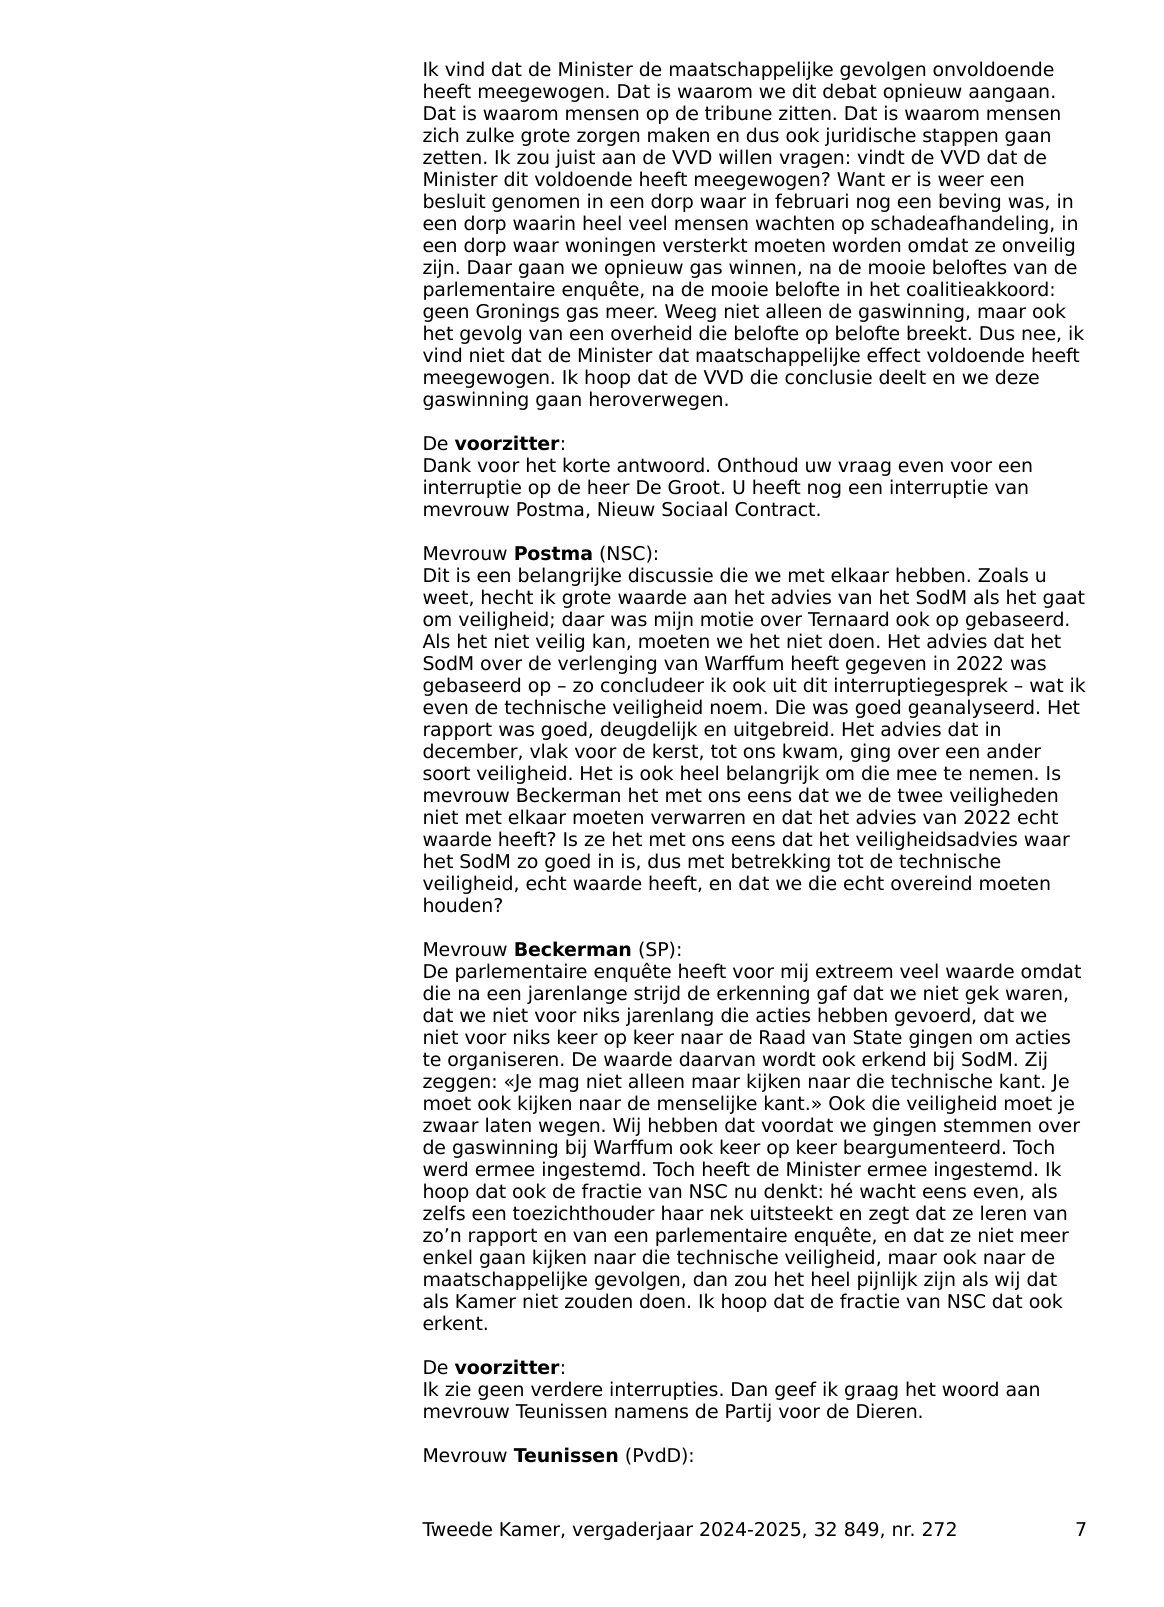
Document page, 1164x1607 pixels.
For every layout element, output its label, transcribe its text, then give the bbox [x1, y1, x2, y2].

text Dit is een belangrijke discussie die we met elkaar hebben. Zoals u weet, hecht ik grote waarde aan het advies van het SodM als het gaat om veiligheid; daar was mijn motie over Ternaard ook op gebaseerd. Als het niet veilig kan, moeten we het niet doen. Het advies dat het SodM over de verlenging van Warffum heeft gegeven in 2022 was gebaseerd op – zo concludeer ik ook uit dit interruptiegesprek – wat ik even de technische veiligheid noem. Die was goed geanalyseerd. Het rapport was goed, deugdelijk en uitgebreid. Het advies dat in december, vlak voor de kerst, tot ons kwam, ging over een ander soort veiligheid. Het is ook heel belangrijk om die mee te nemen. Is mevrouw Beckerman het met ons eens dat we de twee veiligheden niet met elkaar moeten verwarren en dat het advies van 2022 echt waarde heeft? Is ze het met ons eens dat het veiligheidsadvies waar het SodM zo goed in is, dus met betrekking tot de technische veiligheid, echt waarde heeft, en dat we die echt overeind moeten houden? [422, 565, 1087, 917]
text De voorzitter: [422, 433, 1087, 455]
text Mevrouw Beckerman (SP): [422, 939, 1087, 961]
text Mevrouw Teunissen (PvdD): [422, 1445, 1087, 1467]
text Mevrouw Postma (NSC): [422, 543, 1087, 565]
text De parlementaire enquête heeft voor mij extreem veel waarde omdat die na een jarenlange strijd de erkenning gaf dat we niet gek waren, dat we niet voor niks jarenlang die acties hebben gevoerd, dat we niet voor niks keer op keer naar de Raad van State gingen om acties te organiseren. De waarde daarvan wordt ook erkend bij SodM. Zij zeggen: «Je mag niet alleen maar kijken naar die technische kant. Je moet ook kijken naar de menselijke kant.» Ook die veiligheid moet je zwaar laten wegen. Wij hebben dat voordat we gingen stemmen over de gaswinning bij Warffum ook keer op keer beargumenteerd. Toch werd ermee ingestemd. Toch heeft de Minister ermee ingestemd. Ik hoop dat ook de fractie van NSC nu denkt: hé wacht eens even, als zelfs een toezichthouder haar nek uitsteekt en zegt dat ze leren van zo’n rapport en van een parlementaire enquête, en dat ze niet meer enkel gaan kijken naar die technische veiligheid, maar ook naar de maatschappelijke gevolgen, dan zou het heel pijnlijk zijn als wij dat als Kamer niet zouden doen. Ik hoop dat de fractie van NSC dat ook erkent. [422, 961, 1087, 1334]
text Ik vind dat de Minister de maatschappelijke gevolgen onvoldoende heeft meegewogen. Dat is waarom we dit debat opnieuw aangaan. Dat is waarom mensen op de tribune zitten. Dat is waarom mensen zich zulke grote zorgen maken en dus ook juridische stappen gaan zetten. Ik zou juist aan de VVD willen vragen: vindt de VVD dat de Minister dit voldoende heeft meegewogen? Want er is weer een besluit genomen in een dorp waar in februari nog een beving was, in een dorp waarin heel veel mensen wachten op schadeafhandeling, in een dorp waar woningen versterkt moeten worden omdat ze onveilig zijn. Daar gaan we opnieuw gas winnen, na de mooie beloftes van de parlementaire enquête, na de mooie belofte in het coalitieakkoord: geen Gronings gas meer. Weeg niet alleen de gaswinning, maar ook het gevolg van een overheid die belofte op belofte breekt. Dus nee, ik vind niet dat de Minister dat maatschappelijke effect voldoende heeft meegewogen. Ik hoop dat de VVD die conclusie deelt en we deze gaswinning gaan heroverwegen. [422, 59, 1087, 411]
text De voorzitter: [422, 1357, 1087, 1379]
text Ik zie geen verdere interrupties. Dan geef ik graag het woord aan mevrouw Teunissen namens de Partij voor de Dieren. [422, 1379, 1087, 1423]
text Dank voor het korte antwoord. Onthoud uw vraag even voor een interruptie op de heer De Groot. U heeft nog een interruptie van mevrouw Postma, Nieuw Sociaal Contract. [422, 455, 1087, 521]
